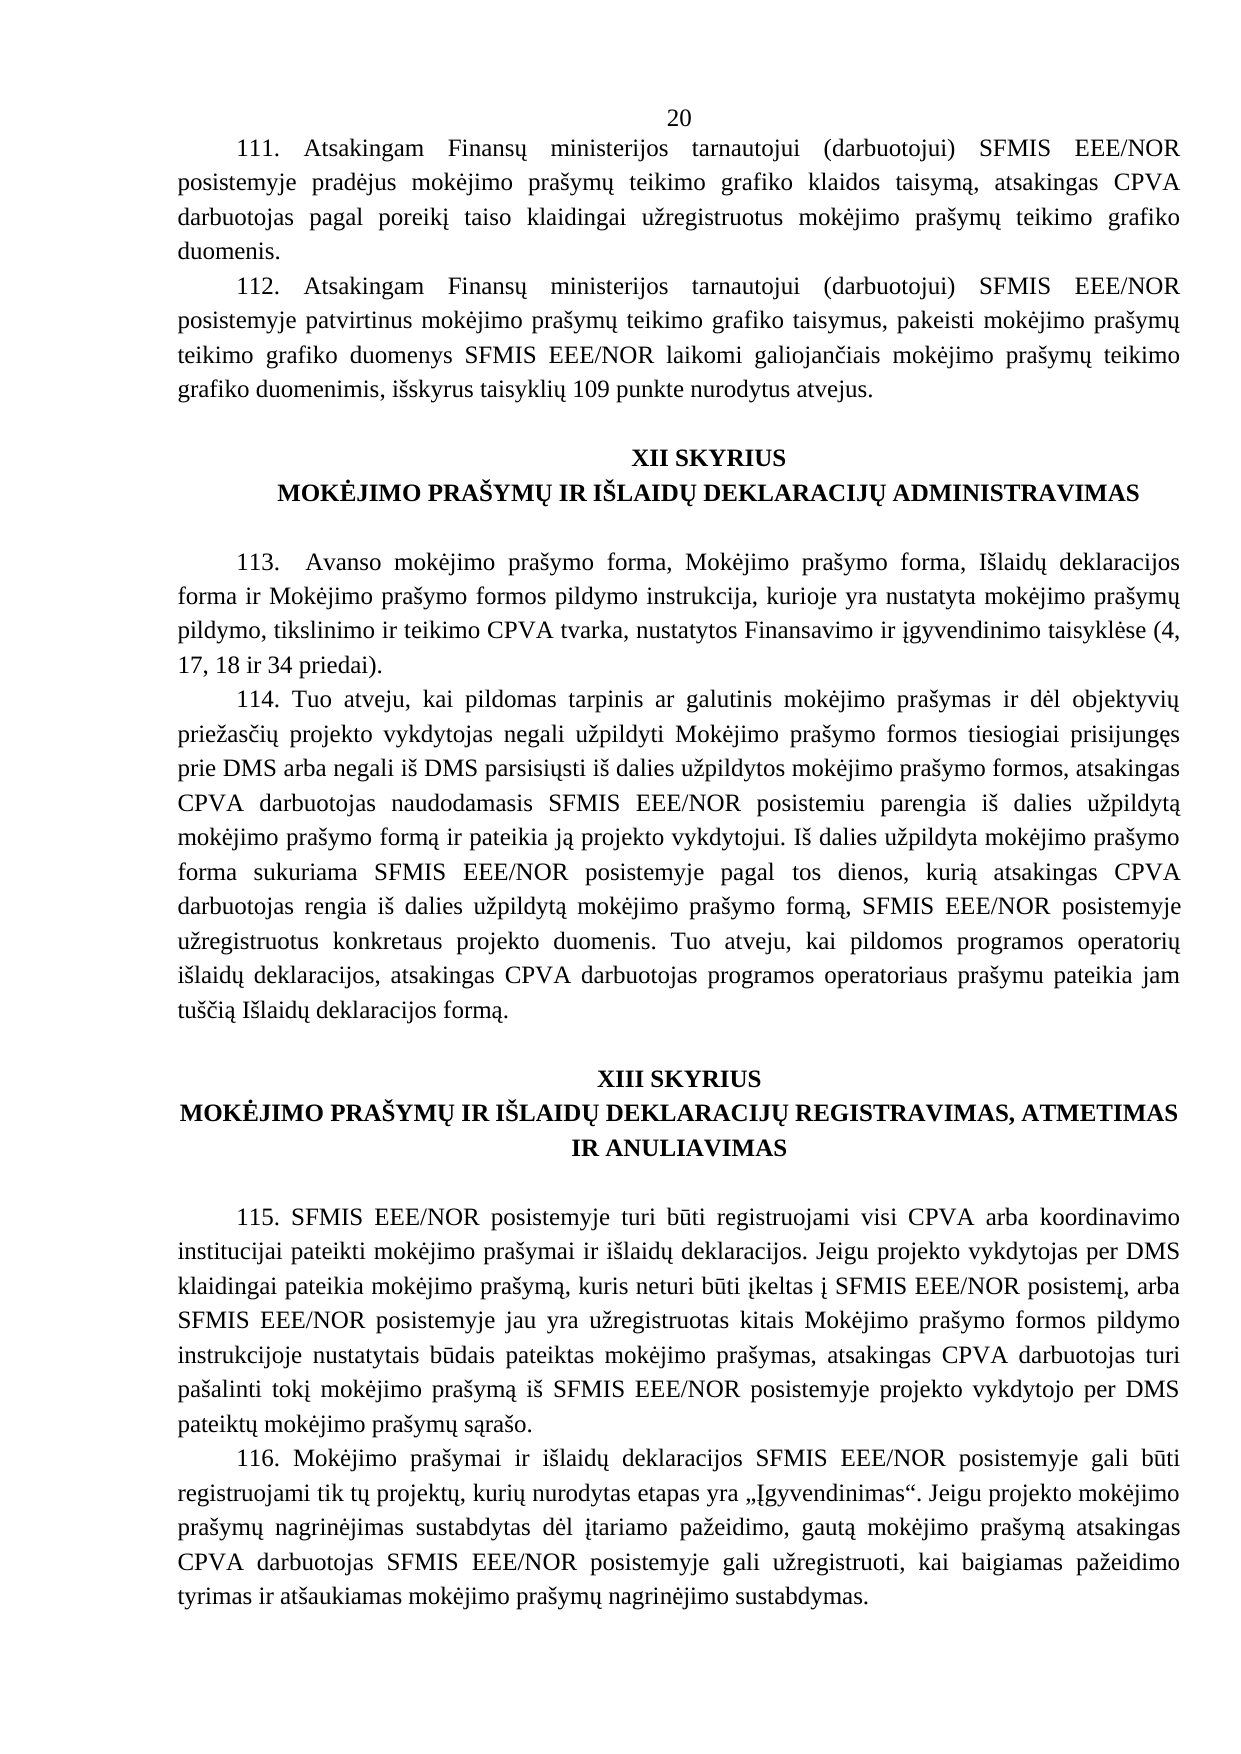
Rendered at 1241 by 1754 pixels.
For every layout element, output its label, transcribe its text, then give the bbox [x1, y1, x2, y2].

text 112. Atsakingam Finansų ministerijos tarnautojui (darbuotojui) SFMIS EEE/NOR posistemyje patvirtinus mokėjimo prašymų teikimo grafiko taisymus, pakeisti mokėjimo prašymų teikimo grafiko duomenys SFMIS EEE/NOR laikomi galiojančiais mokėjimo prašymų teikimo grafiko duomenimis, išskyrus taisyklių 109 punkte nurodytus atvejus. [177, 271, 1181, 403]
text 113. Avanso mokėjimo prašymo forma, Mokėjimo prašymo forma, Išlaidų deklaracijos forma ir Mokėjimo prašymo formos pildymo instrukcija, kurioje yra nustatyta mokėjimo prašymų pildymo, tikslinimo ir teikimo CPVA tvarka, nustatytos Finansavimo ir įgyvendinimo taisyklėse (4, 17, 18 ir 34 priedai). [177, 547, 1181, 679]
text 114. Tuo atveju, kai pildomas tarpinis ar galutinis mokėjimo prašymas ir dėl objektyvių priežasčių projekto vykdytojas negali užpildyti Mokėjimo prašymo formos tiesiogiai prisijungęs prie DMS arba negali iš DMS parsisiųsti iš dalies užpildytos mokėjimo prašymo formos, atsakingas CPVA darbuotojas naudodamasis SFMIS EEE/NOR posistemiu parengia iš dalies užpildytą mokėjimo prašymo formą ir pateikia ją projekto vykdytojui. Iš dalies užpildyta mokėjimo prašymo forma sukuriama SFMIS EEE/NOR posistemyje pagal tos dienos, kurią atsakingas CPVA darbuotojas rengia iš dalies užpildytą mokėjimo prašymo formą, SFMIS EEE/NOR posistemyje užregistruotus konkretaus projekto duomenis. Tuo atveju, kai pildomos programos operatorių išlaidų deklaracijos, atsakingas CPVA darbuotojas programos operatoriaus prašymu pateikia jam tuščią Išlaidų deklaracijos formą. [177, 684, 1181, 1024]
text XIII SKYRIUS [177, 1064, 1181, 1093]
text 115. SFMIS EEE/NOR posistemyje turi būti registruojami visi CPVA arba koordinavimo institucijai pateikti mokėjimo prašymai ir išlaidų deklaracijos. Jeigu projekto vykdytojas per DMS klaidingai pateikia mokėjimo prašymą, kuris neturi būti įkeltas į SFMIS EEE/NOR posistemį, arba SFMIS EEE/NOR posistemyje jau yra užregistruotas kitais Mokėjimo prašymo formos pildymo instrukcijoje nustatytais būdais pateiktas mokėjimo prašymas, atsakingas CPVA darbuotojas turi pašalinti tokį mokėjimo prašymą iš SFMIS EEE/NOR posistemyje projekto vykdytojo per DMS pateiktų mokėjimo prašymų sąrašo. [177, 1202, 1181, 1437]
text XII SKYRIUS [177, 443, 1181, 472]
text 111. Atsakingam Finansų ministerijos tarnautojui (darbuotojui) SFMIS EEE/NOR posistemyje pradėjus mokėjimo prašymų teikimo grafiko klaidos taisymą, atsakingas CPVA darbuotojas pagal poreikį taiso klaidingai užregistruotus mokėjimo prašymų teikimo grafiko duomenis. [177, 133, 1181, 265]
text 116. Mokėjimo prašymai ir išlaidų deklaracijos SFMIS EEE/NOR posistemyje gali būti registruojami tik tų projektų, kurių nurodytas etapas yra „Įgyvendinimas“. Jeigu projekto mokėjimo prašymų nagrinėjimas sustabdytas dėl įtariamo pažeidimo, gautą mokėjimo prašymą atsakingas CPVA darbuotojas SFMIS EEE/NOR posistemyje gali užregistruoti, kai baigiamas pažeidimo tyrimas ir atšaukiamas mokėjimo prašymų nagrinėjimo sustabdymas. [177, 1443, 1181, 1610]
text MOKĖJIMO PRAŠYMŲ IR IŠLAIDŲ DEKLARACIJŲ REGISTRAVIMAS, ATMETIMAS IR ANULIAVIMAS [177, 1098, 1181, 1162]
text MOKĖJIMO PRAŠYMŲ IR IŠLAIDŲ DEKLARACIJŲ ADMINISTRAVIMAS [177, 478, 1181, 506]
